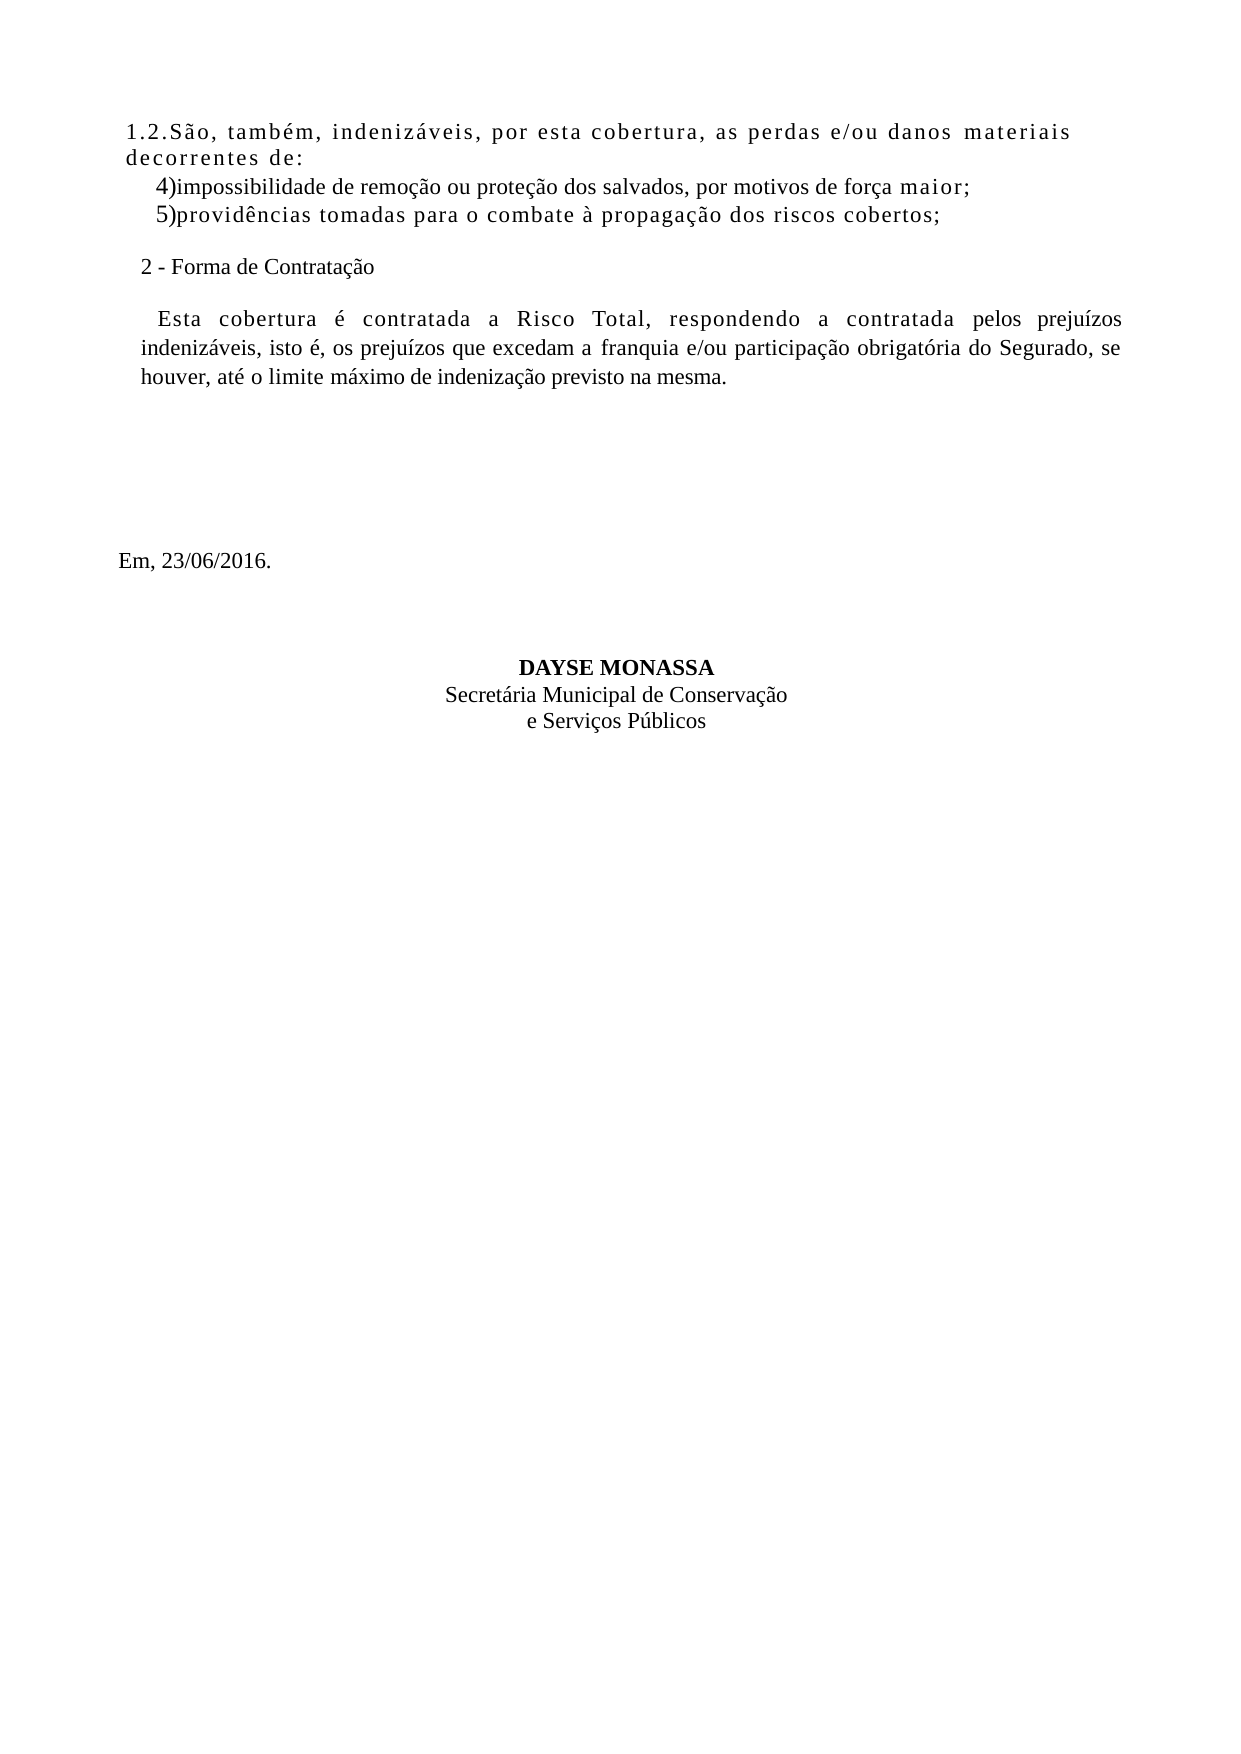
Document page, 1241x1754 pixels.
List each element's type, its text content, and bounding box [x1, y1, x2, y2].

list impossibilidade de remoção ou proteção dos salvados, por motivos de força maior; [156, 171, 1122, 199]
list providências tomadas para o combate à propagação dos riscos cobertos; [156, 199, 1122, 228]
text Secretária Municipal de Conservação [118, 681, 1115, 707]
text Em, 23/06/2016. [118, 547, 1122, 574]
text Esta cobertura é contratada a Risco Total, respondendo a contratada pelos prejuízos indenizáveis, isto é, os prejuízos que excedam a franquia e/ou participação obrigatória do Segurado, se houver, até o limite máximo de indenização previsto na mesma. [141, 302, 1122, 389]
text DAYSE MONASSA [118, 654, 1115, 681]
text e Serviços Públicos [118, 707, 1115, 733]
text 1.2.São, também, indenizáveis, por esta cobertura, as perdas e/ou danos materiais decorrentes de: [126, 118, 1069, 171]
text 2 - Forma de Contratação [141, 251, 1122, 280]
